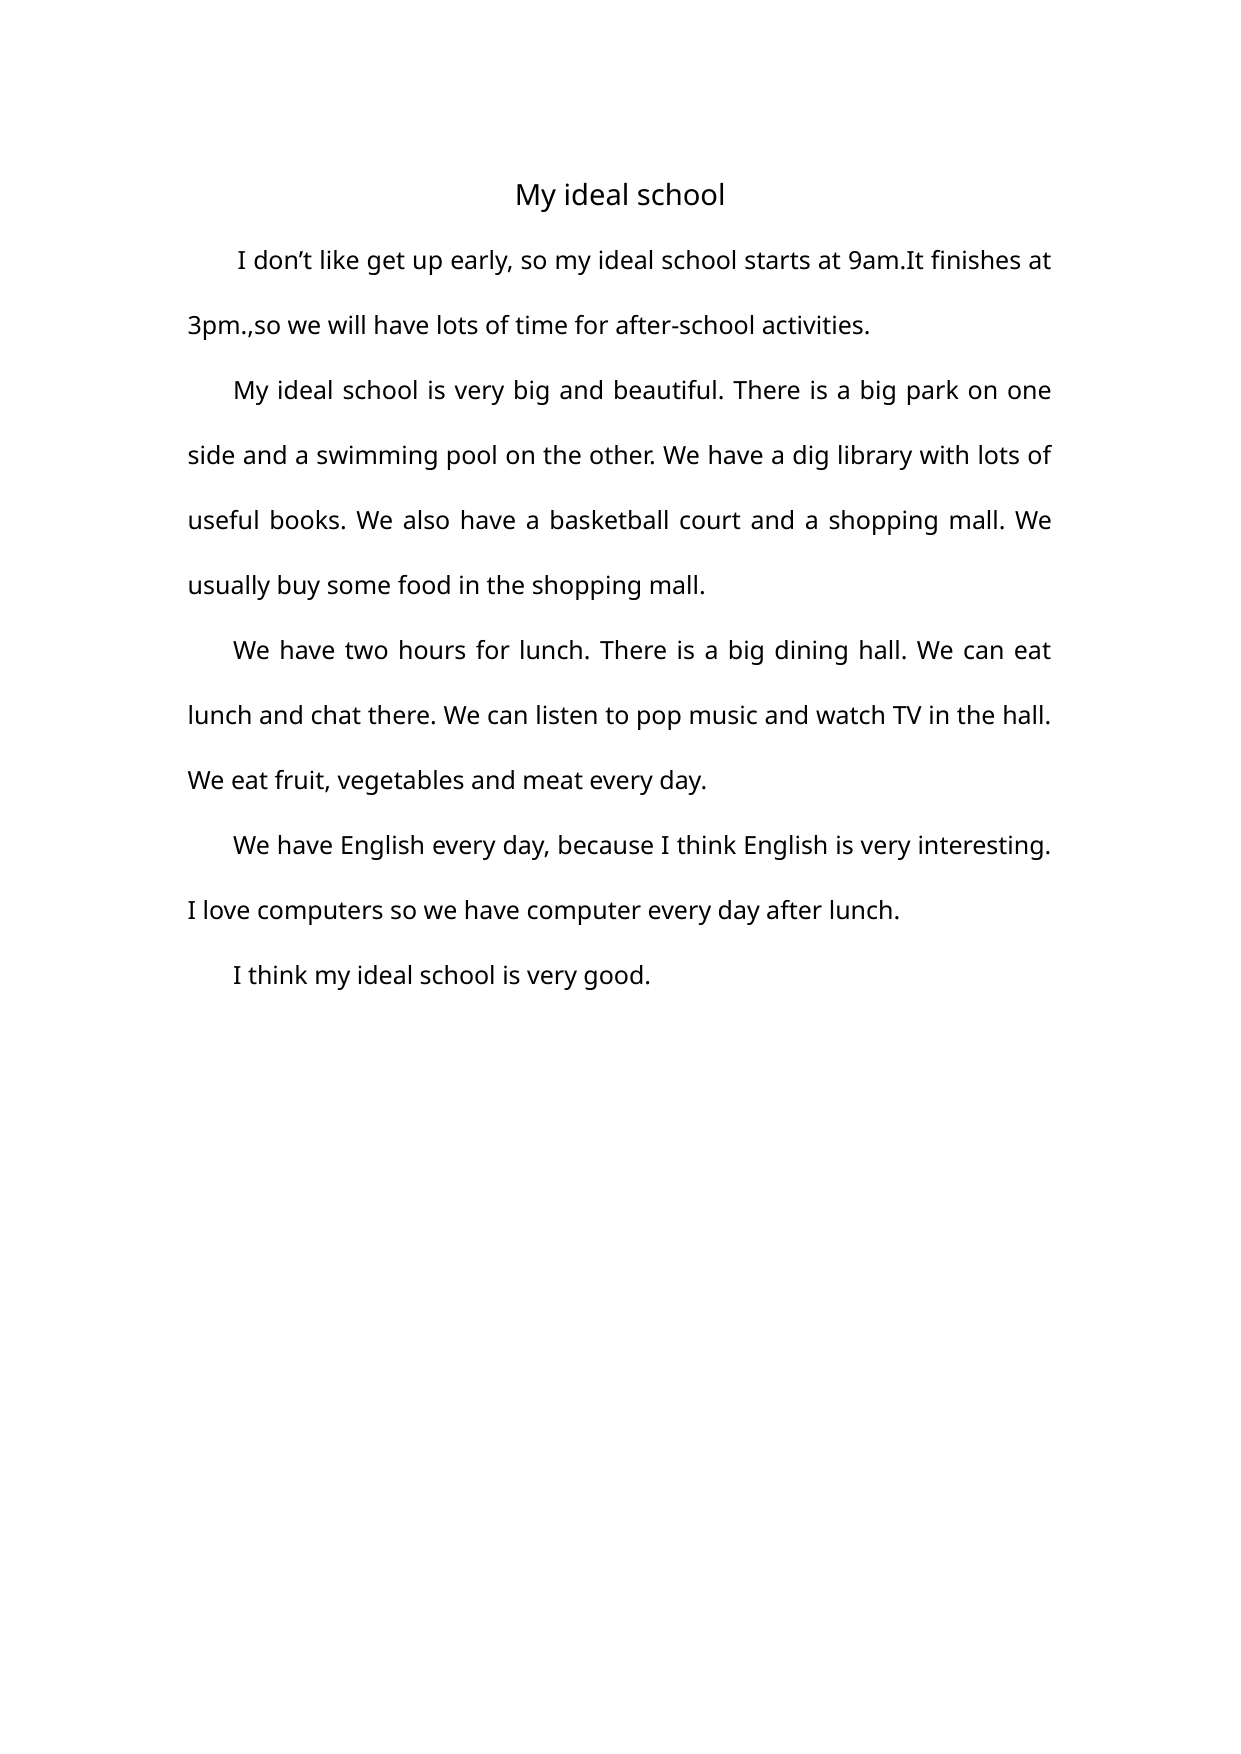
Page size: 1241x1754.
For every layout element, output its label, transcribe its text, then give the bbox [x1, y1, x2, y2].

text I don’t like get up early, so my ideal school starts at 9am.It finishes at 3pm.,so we will have lots of time for after-school activities. [187, 227, 1053, 357]
text We have English every day, because I think English is very interesting. I love computers so we have computer every day after lunch. [187, 812, 1053, 942]
title My ideal school [187, 162, 1053, 227]
text I think my ideal school is very good. [187, 942, 1053, 1007]
text My ideal school is very big and beautiful. There is a big park on one side and a swimming pool on the other. We have a dig library with lots of useful books. We also have a basketball court and a shopping mall. We usually buy some food in the shopping mall. [187, 357, 1053, 617]
text We have two hours for lunch. There is a big dining hall. We can eat lunch and chat there. We can listen to pop music and watch TV in the hall. We eat fruit, vegetables and meat every day. [187, 617, 1053, 812]
